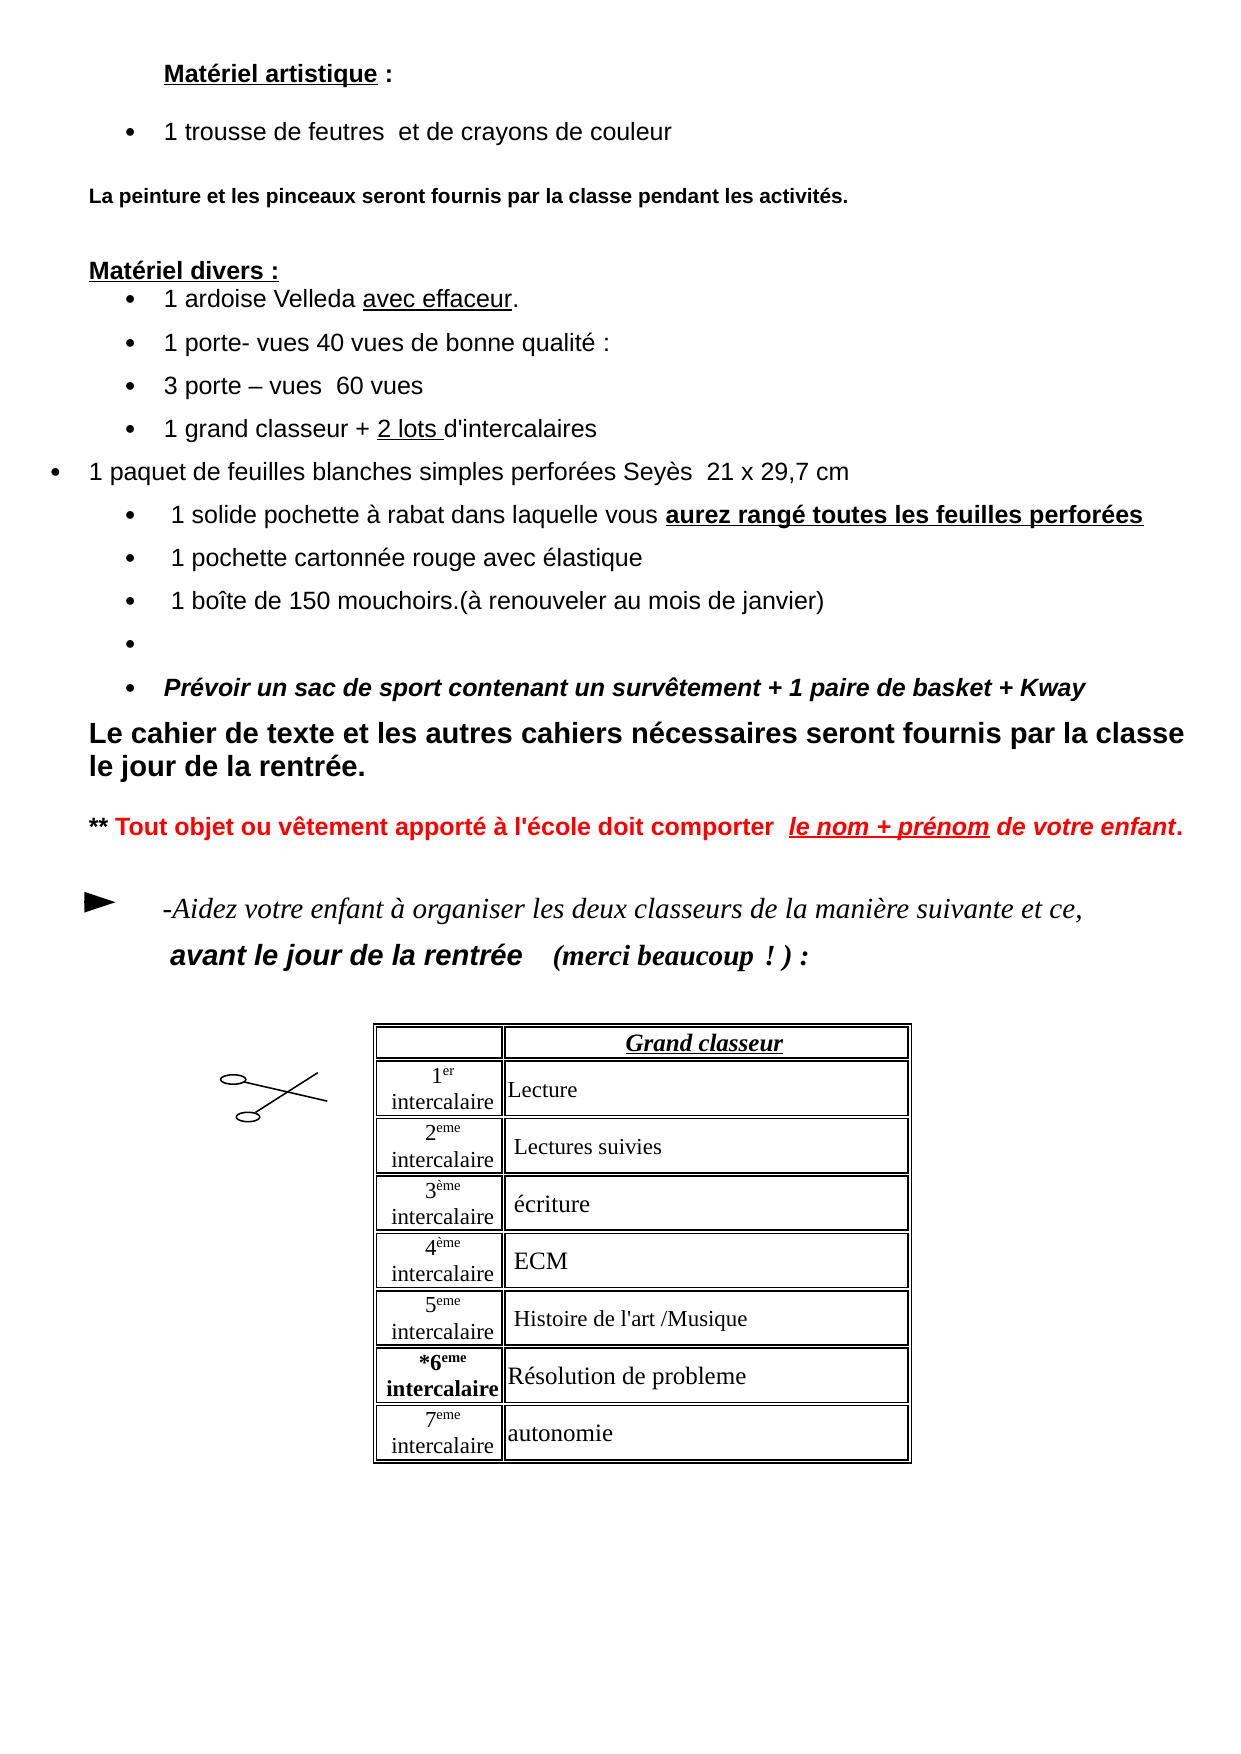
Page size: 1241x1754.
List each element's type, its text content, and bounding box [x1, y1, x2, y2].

list 1 pochette cartonnée rouge avec élastique [126, 543, 1196, 572]
table_cell 5eme intercalaire [377, 1292, 501, 1344]
text ** Tout objet ou vêtement apporté à l'école doit comporter le nom + prénom de votre enfant. [89, 811, 1196, 840]
table_cell Histoire de l'art /Musique [506, 1292, 907, 1344]
table_cell 3ème intercalaire [377, 1177, 501, 1229]
list 1 porte- vues 40 vues de bonne qualité : [126, 327, 1196, 356]
table_cell ECM [506, 1234, 907, 1287]
table_cell 1er intercalaire [377, 1062, 501, 1114]
text avant le jour de la rentrée (merci beaucoup ! ) : [162, 938, 1171, 972]
table_cell Lectures suivies [506, 1119, 907, 1172]
text La peinture et les pinceaux seront fournis par la classe pendant les activités. [89, 184, 1196, 208]
text Le cahier de texte et les autres cahiers nécessaires seront fournis par la classe le jour de la rentrée. [89, 716, 1196, 783]
table_header [377, 1028, 501, 1057]
list 1 trousse de feutres et de crayons de couleur [126, 117, 1152, 145]
list 1 paquet de feuilles blanches simples perforées Seyès 21 x 29,7 cm [51, 457, 1196, 486]
list 3 porte – vues 60 vues [126, 371, 1196, 399]
list 1 ardoise Velleda avec effaceur. [126, 284, 1196, 313]
table_cell 2eme intercalaire [377, 1119, 501, 1172]
text Matériel divers : [89, 256, 1196, 284]
table_cell autonomie [506, 1406, 907, 1459]
table_cell écriture [506, 1177, 907, 1229]
list 1 boîte de 150 mouchoirs.(à renouveler au mois de janvier) [126, 586, 1196, 615]
list Prévoir un sac de sport contenant un survêtement + 1 paire de basket + Kway [126, 672, 1196, 701]
table_header Grand classeur [506, 1028, 907, 1057]
table_cell Résolution de probleme [506, 1349, 907, 1402]
table_cell 7eme intercalaire [377, 1406, 501, 1459]
table_cell Lecture [506, 1062, 907, 1114]
list 1 solide pochette à rabat dans laquelle vous aurez rangé toutes les feuilles perforées [126, 500, 1196, 529]
list 1 grand classeur + 2 lots d'intercalaires [126, 414, 1196, 442]
text -Aidez votre enfant à organiser les deux classeurs de la manière suivante et ce, [162, 891, 1171, 925]
table_cell 4ème intercalaire [377, 1234, 501, 1287]
text Matériel artistique : [89, 59, 1152, 88]
table_cell *6eme intercalaire [377, 1349, 501, 1402]
